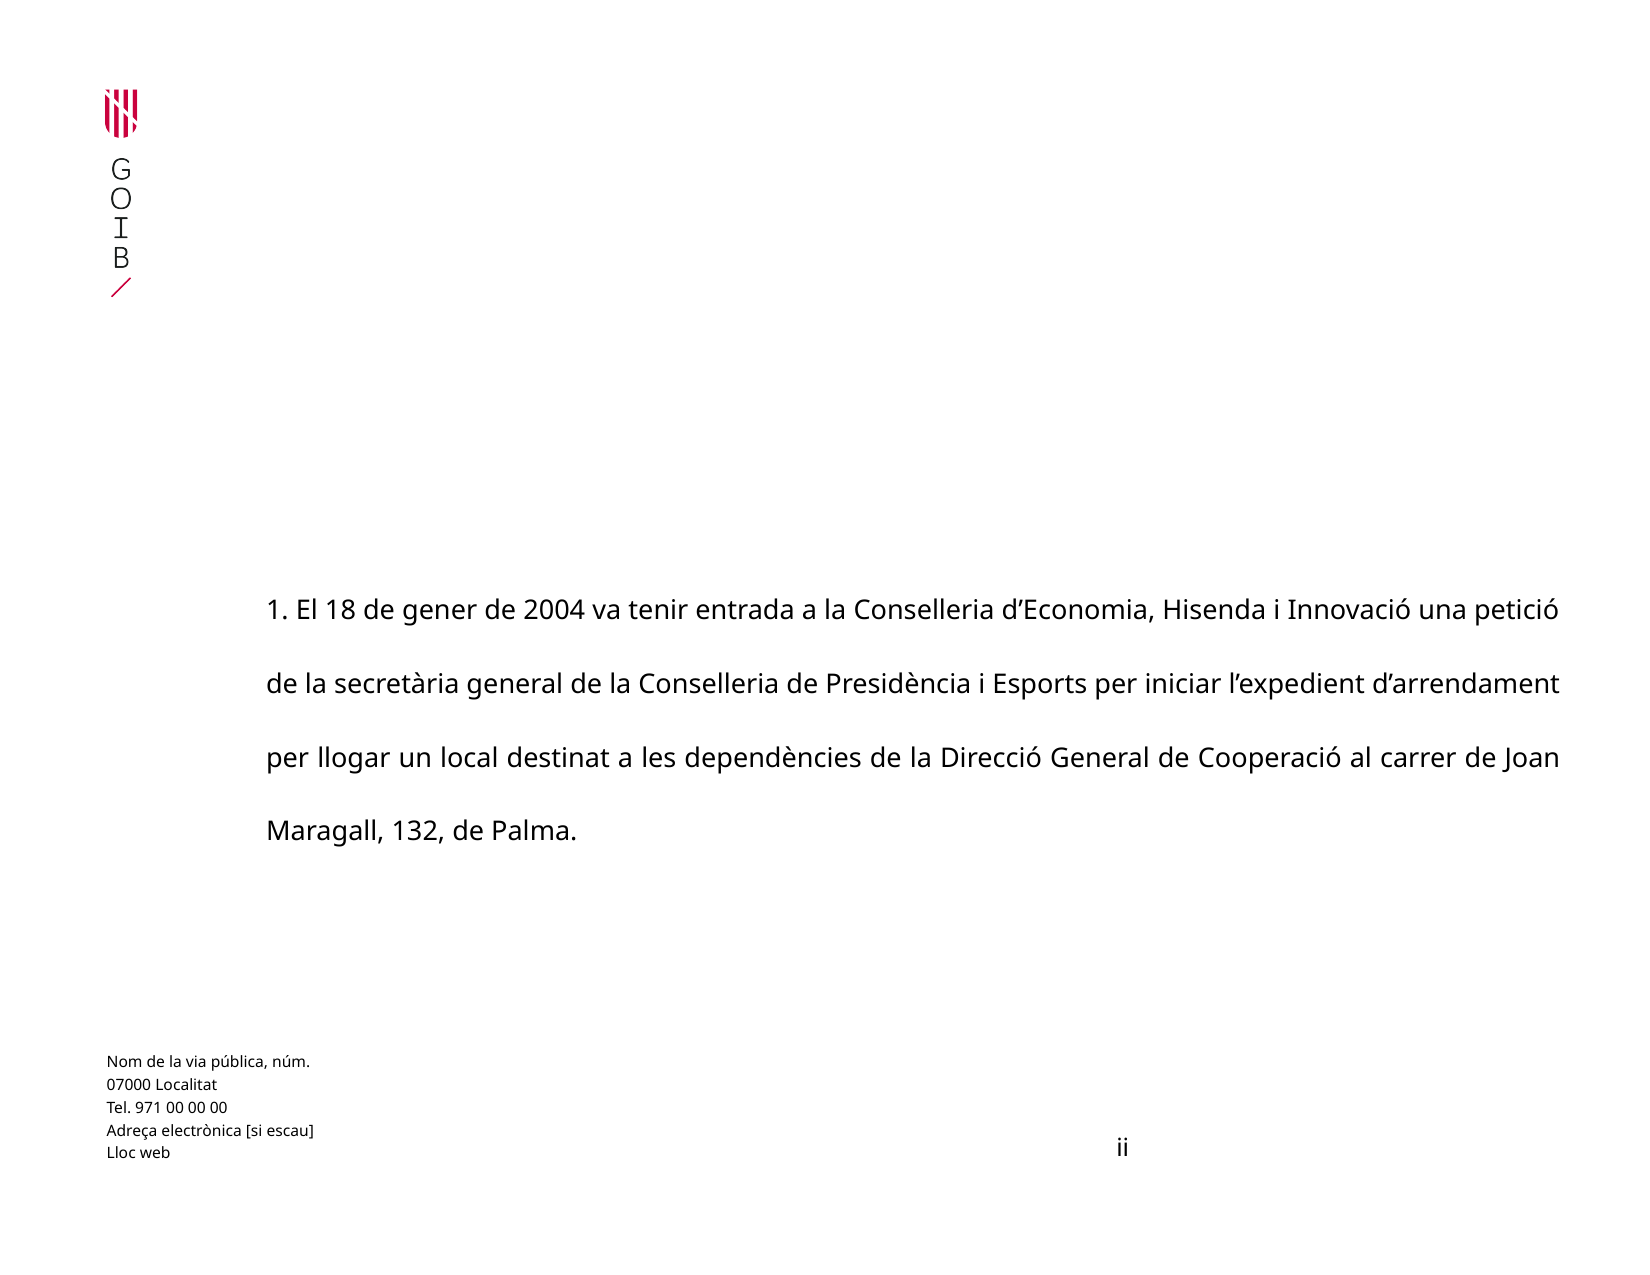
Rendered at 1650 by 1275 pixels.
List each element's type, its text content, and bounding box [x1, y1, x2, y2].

text 1. El 18 de gener de 2004 va tenir entrada a la Conselleria d’Economia, Hisenda i Innovació una petició de la secretària general de la Conselleria de Presidència i Esports per iniciar l’expedient d’arrendament per llogar un local destinat a les dependències de la Direcció General de Cooperació al carrer de Joan Maragall, 132, de Palma. [266, 591, 1561, 849]
picture [76, 66, 166, 328]
